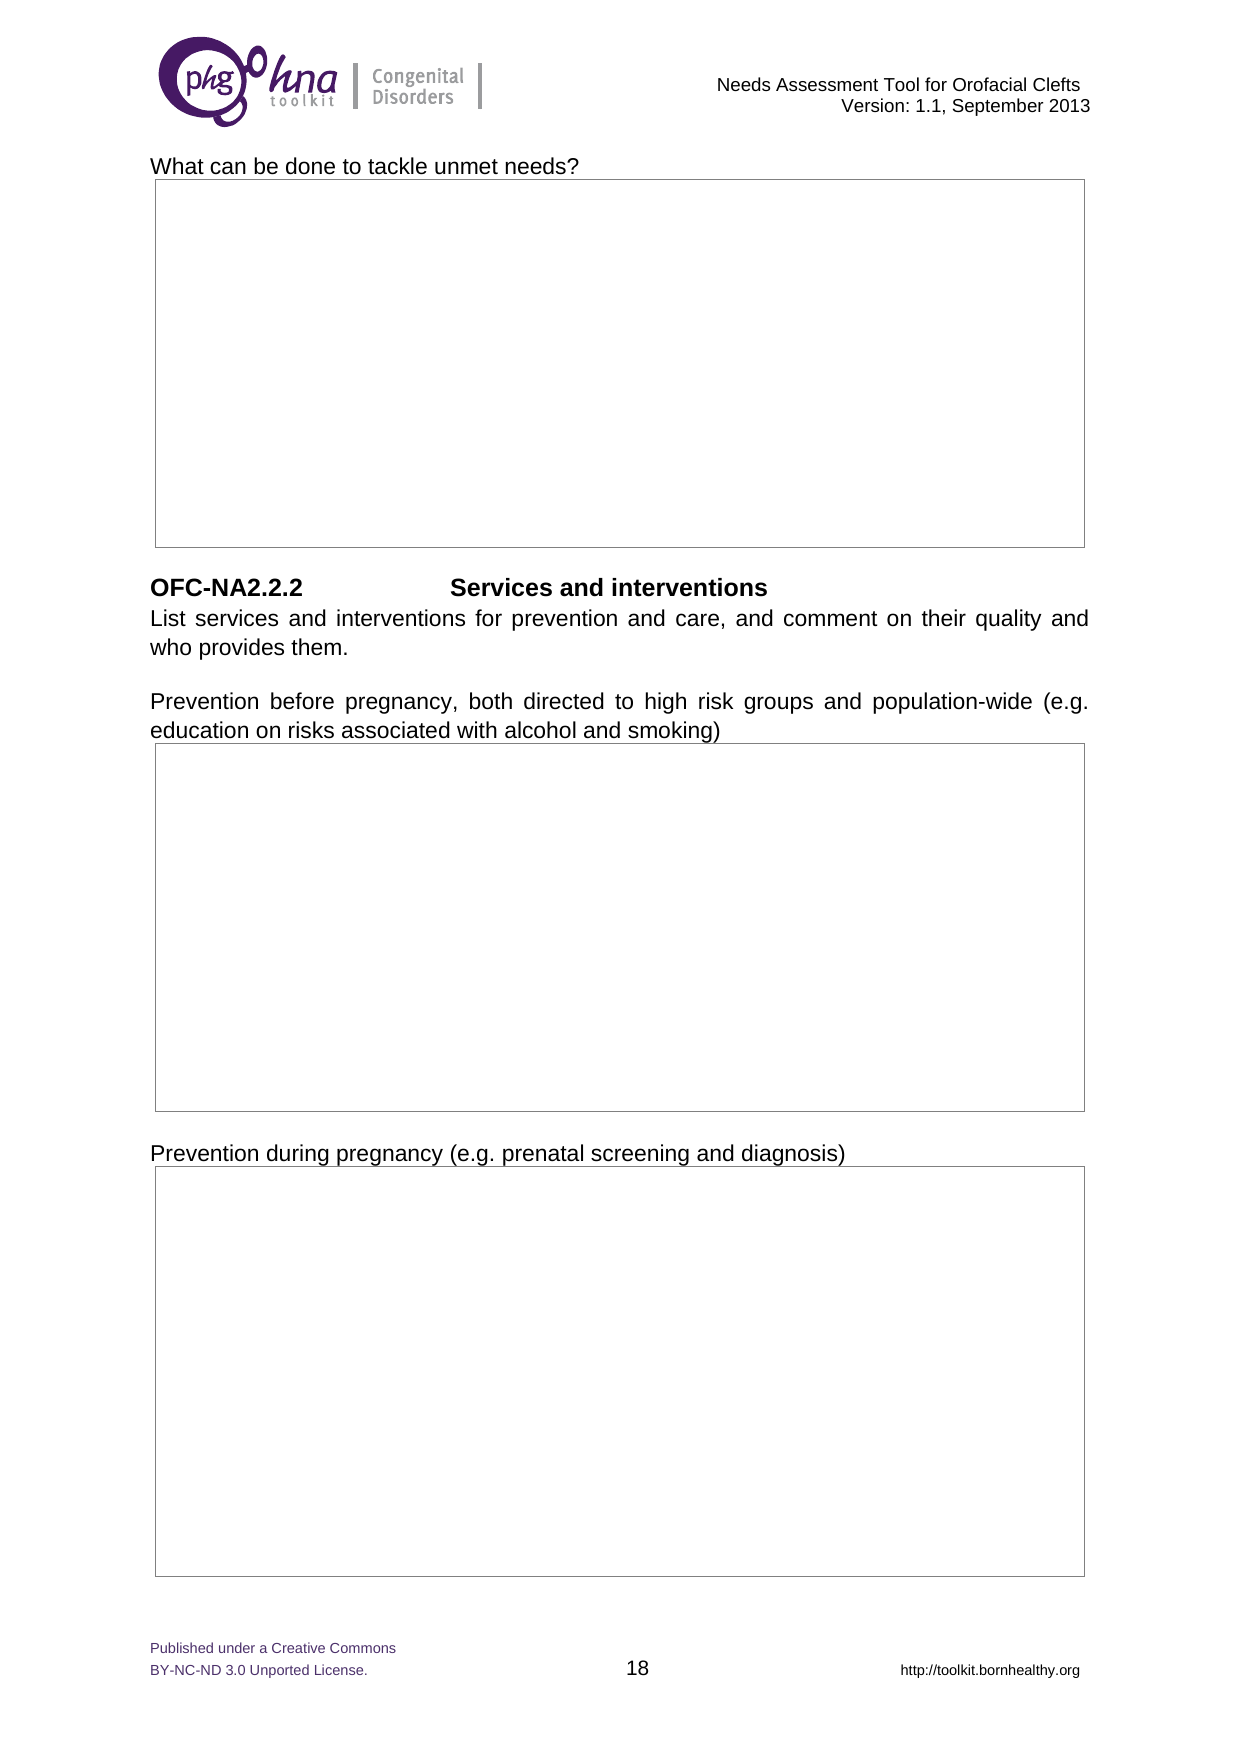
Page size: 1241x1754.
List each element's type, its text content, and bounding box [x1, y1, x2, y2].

text List services and interventions for prevention and care, and comment on their quality and who provides them. [150, 602, 1090, 660]
subtitle OFC-NA2.2.2 Services and interventions [150, 573, 1090, 602]
subtitle Prevention before pregnancy, both directed to high risk groups and population-wide (e.g. education on risks associated with alcohol and smoking) [150, 685, 1090, 743]
subtitle What can be done to tackle unmet needs? [150, 150, 1090, 179]
subtitle Prevention during pregnancy (e.g. prenatal screening and diagnosis) [150, 1137, 1090, 1166]
